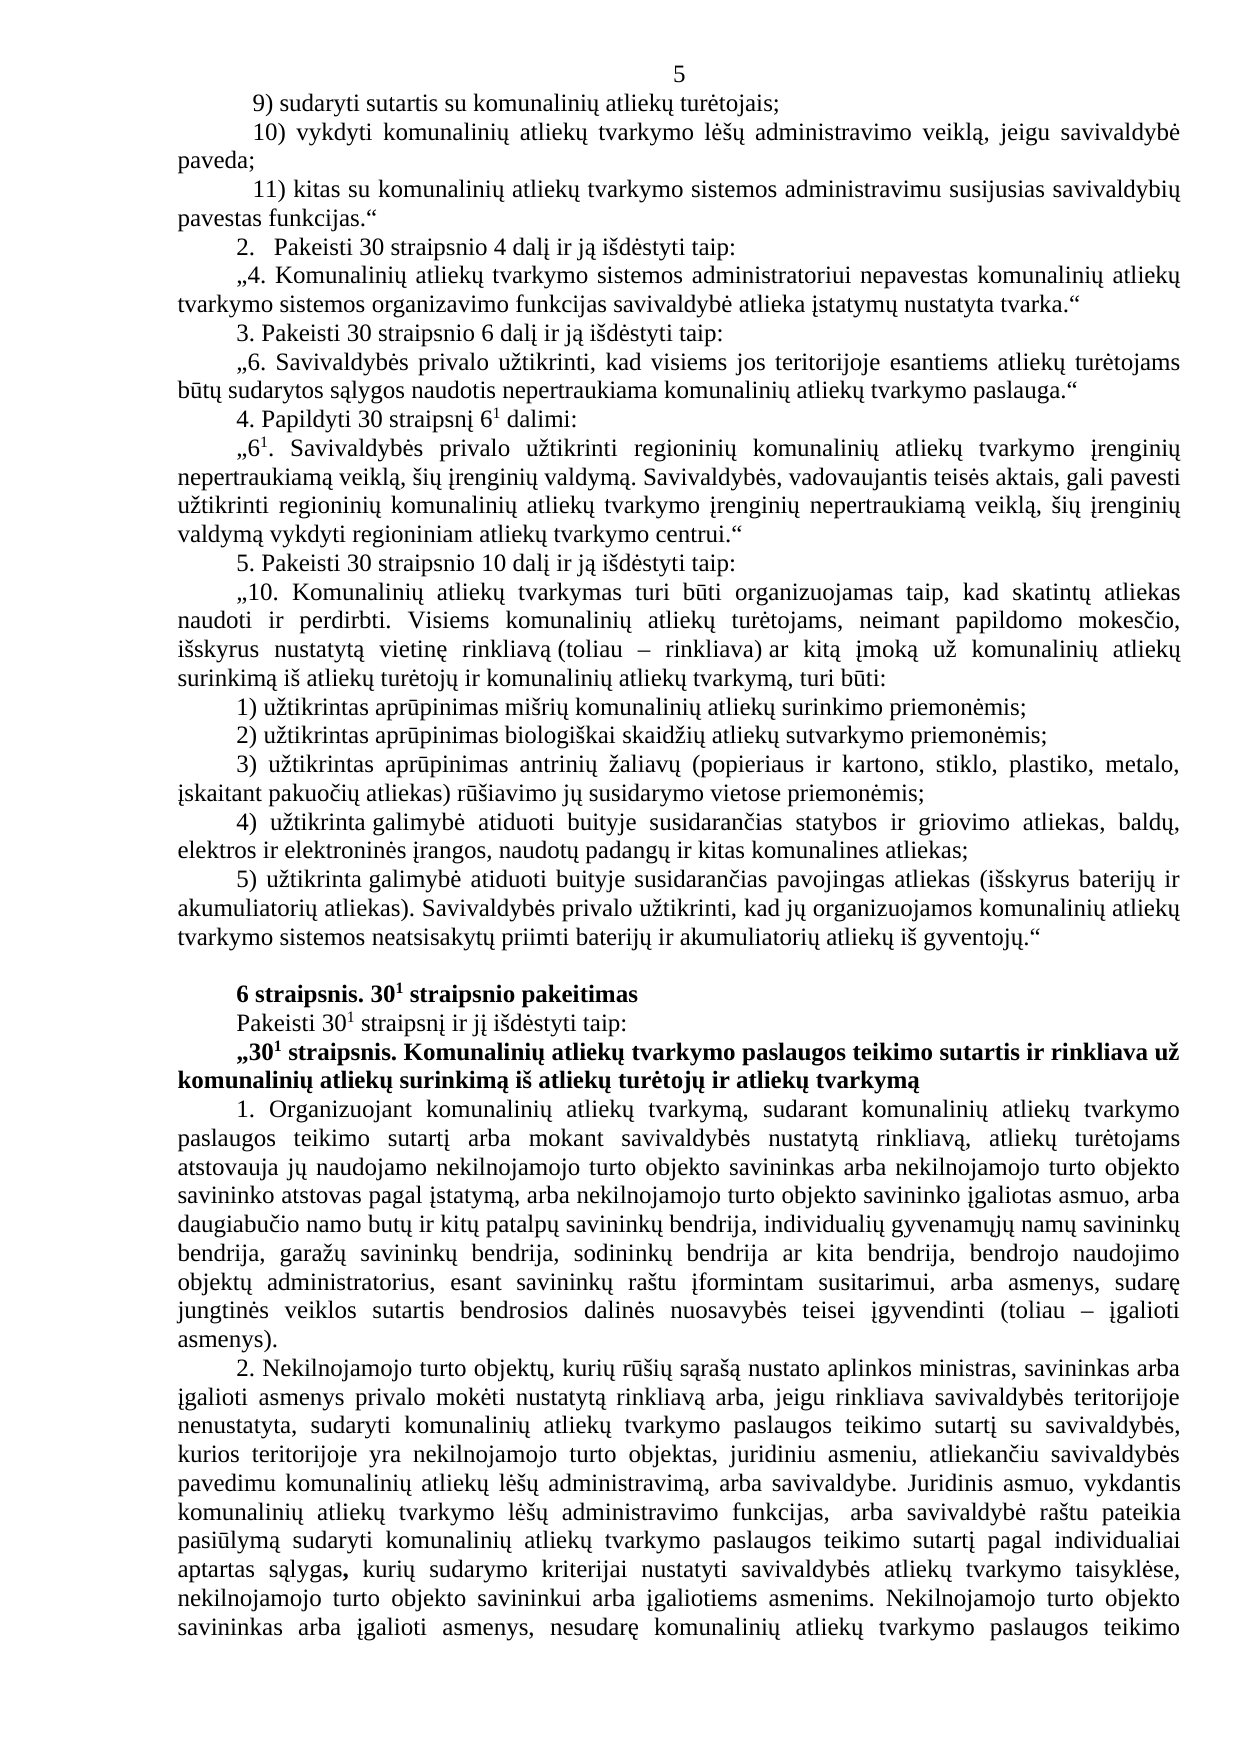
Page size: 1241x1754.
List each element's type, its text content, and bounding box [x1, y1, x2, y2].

text „6. Savivaldybės privalo užtikrinti, kad visiems jos teritorijoje esantiems atliekų turėtojams būtų sudarytos sąlygos naudotis nepertraukiama komunalinių atliekų tvarkymo paslauga.“ [177, 347, 1181, 404]
text 6 straipsnis. 301 straipsnio pakeitimas [177, 979, 1181, 1008]
text „301 straipsnis. Komunalinių atliekų tvarkymo paslaugos teikimo sutartis ir rinkliava už komunalinių atliekų surinkimą iš atliekų turėtojų ir atliekų tvarkymą [177, 1037, 1181, 1094]
text 9) sudaryti sutartis su komunalinių atliekų turėtojais; [177, 88, 1181, 117]
text 3. Pakeisti 30 straipsnio 6 dalį ir ją išdėstyti taip: [177, 318, 1181, 347]
text 3) užtikrintas aprūpinimas antrinių žaliavų (popieriaus ir kartono, stiklo, plastiko, metalo, įskaitant pakuočių atliekas) rūšiavimo jų susidarymo vietose priemonėmis; [177, 749, 1181, 807]
text 4. Papildyti 30 straipsnį 61 dalimi: [177, 404, 1181, 433]
text „61. Savivaldybės privalo užtikrinti regioninių komunalinių atliekų tvarkymo įrenginių nepertraukiamą veiklą, šių įrenginių valdymą. Savivaldybės, vadovaujantis teisės aktais, gali pavesti užtikrinti regioninių komunalinių atliekų tvarkymo įrenginių nepertraukiamą veiklą, šių įrenginių valdymą vykdyti regioniniam atliekų tvarkymo centrui.“ [177, 433, 1181, 548]
text 5. Pakeisti 30 straipsnio 10 dalį ir ją išdėstyti taip: [177, 548, 1181, 577]
text 1. Organizuojant komunalinių atliekų tvarkymą, sudarant komunalinių atliekų tvarkymo paslaugos teikimo sutartį arba mokant savivaldybės nustatytą rinkliavą, atliekų turėtojams atstovauja jų naudojamo nekilnojamojo turto objekto savininkas arba nekilnojamojo turto objekto savininko atstovas pagal įstatymą, arba nekilnojamojo turto objekto savininko įgaliotas asmuo, arba daugiabučio namo butų ir kitų patalpų savininkų bendrija, individualių gyvenamųjų namų savininkų bendrija, garažų savininkų bendrija, sodininkų bendrija ar kita bendrija, bendrojo naudojimo objektų administratorius, esant savininkų raštu įformintam susitarimui, arba asmenys, sudarę jungtinės veiklos sutartis bendrosios dalinės nuosavybės teisei įgyvendinti (toliau – įgalioti asmenys). [177, 1094, 1181, 1353]
text Pakeisti 301 straipsnį ir jį išdėstyti taip: [177, 1008, 1181, 1037]
text „10. Komunalinių atliekų tvarkymas turi būti organizuojamas taip, kad skatintų atliekas naudoti ir perdirbti. Visiems komunalinių atliekų turėtojams, neimant papildomo mokesčio, išskyrus nustatytą vietinę rinkliavą (toliau – rinkliava) ar kitą įmoką už komunalinių atliekų surinkimą iš atliekų turėtojų ir komunalinių atliekų tvarkymą, turi būti: [177, 577, 1181, 692]
text 11) kitas su komunalinių atliekų tvarkymo sistemos administravimu susijusias savivaldybių pavestas funkcijas.“ [177, 174, 1181, 232]
text 2. Pakeisti 30 straipsnio 4 dalį ir ją išdėstyti taip: [236, 232, 1181, 260]
text 1) užtikrintas aprūpinimas mišrių komunalinių atliekų surinkimo priemonėmis; [177, 692, 1181, 720]
text „4. Komunalinių atliekų tvarkymo sistemos administratoriui nepavestas komunalinių atliekų tvarkymo sistemos organizavimo funkcijas savivaldybė atlieka įstatymų nustatyta tvarka.“ [177, 260, 1181, 318]
text 2. Nekilnojamojo turto objektų, kurių rūšių sąrašą nustato aplinkos ministras, savininkas arba įgalioti asmenys privalo mokėti nustatytą rinkliavą arba, jeigu rinkliava savivaldybės teritorijoje nenustatyta, sudaryti komunalinių atliekų tvarkymo paslaugos teikimo sutartį su savivaldybės, kurios teritorijoje yra nekilnojamojo turto objektas, juridiniu asmeniu, atliekančiu savivaldybės pavedimu komunalinių atliekų lėšų administravimą, arba savivaldybe. Juridinis asmuo, vykdantis komunalinių atliekų tvarkymo lėšų administravimo funkcijas, arba savivaldybė raštu pateikia pasiūlymą sudaryti komunalinių atliekų tvarkymo paslaugos teikimo sutartį pagal individualiai aptartas sąlygas, kurių sudarymo kriterijai nustatyti savivaldybės atliekų tvarkymo taisyklėse, nekilnojamojo turto objekto savininkui arba įgaliotiems asmenims. Nekilnojamojo turto objekto savininkas arba įgalioti asmenys, nesudarę komunalinių atliekų tvarkymo paslaugos teikimo [177, 1353, 1181, 1640]
text 5) užtikrinta galimybė atiduoti buityje susidarančias pavojingas atliekas (išskyrus baterijų ir akumuliatorių atliekas). Savivaldybės privalo užtikrinti, kad jų organizuojamos komunalinių atliekų tvarkymo sistemos neatsisakytų priimti baterijų ir akumuliatorių atliekų iš gyventojų.“ [177, 864, 1181, 950]
text 4) užtikrinta galimybė atiduoti buityje susidarančias statybos ir griovimo atliekas, baldų, elektros ir elektroninės įrangos, naudotų padangų ir kitas komunalines atliekas; [177, 807, 1181, 864]
text 2) užtikrintas aprūpinimas biologiškai skaidžių atliekų sutvarkymo priemonėmis; [177, 720, 1181, 749]
text 10) vykdyti komunalinių atliekų tvarkymo lėšų administravimo veiklą, jeigu savivaldybė paveda; [177, 117, 1181, 174]
